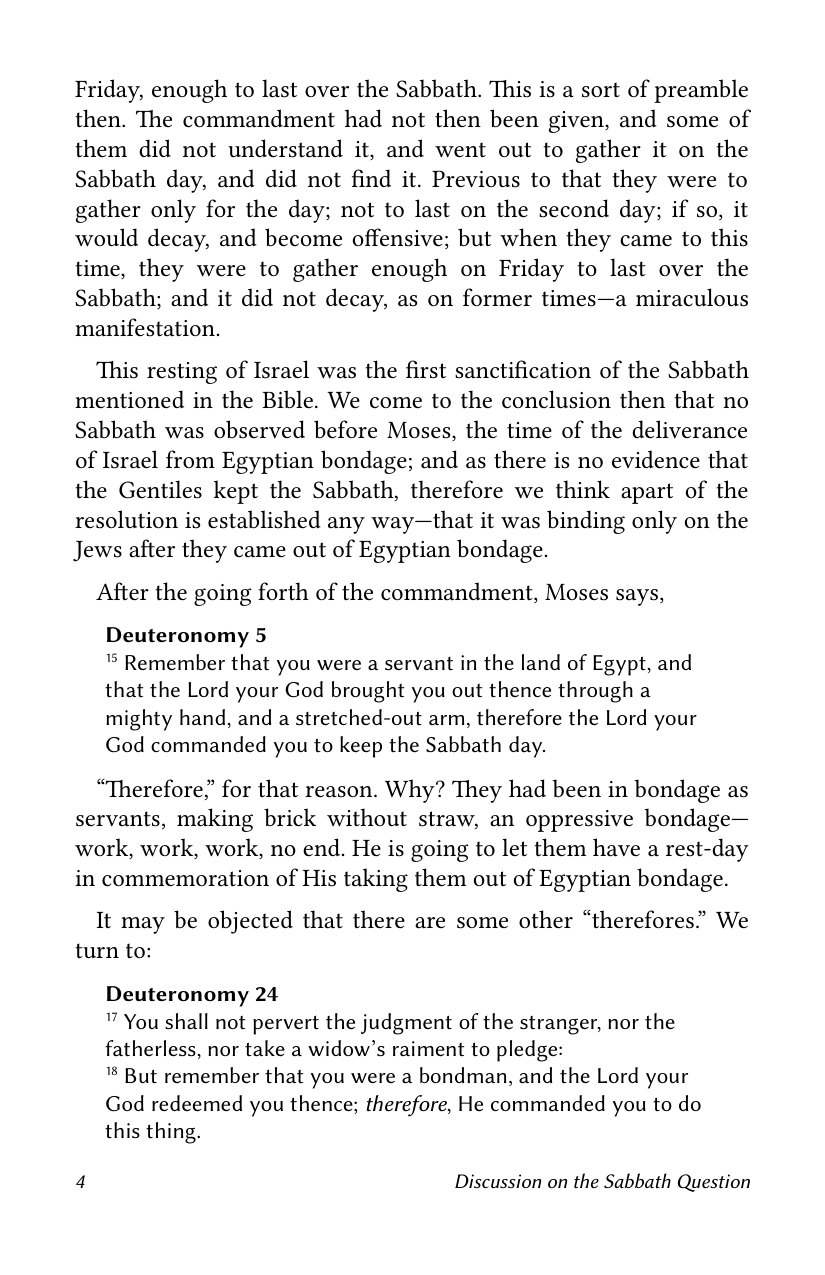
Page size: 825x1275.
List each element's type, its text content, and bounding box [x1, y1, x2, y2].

text “Therefore,” for that reason. Why? They had been in bondage as servants, making brick without straw, an oppressive bondage—work, work, work, no end. He is going to let them have a rest-day in commemoration of His taking them out of Egyptian bondage. [75, 774, 750, 893]
text Deuteronomy 24 [105, 981, 750, 1007]
text 15 Remember that you were a servant in the land of Egypt, and that the Lord your God brought you out thence through a mighty hand, and a stretched-out arm, therefore the Lord your God commanded you to keep the Sabbath day. [105, 650, 720, 758]
text 18 But remember that you were a bondman, and the Lord your God redeemed you thence; therefore, He commanded you to do this thing. [105, 1063, 720, 1144]
text This resting of Israel was the first sanctification of the Sabbath mentioned in the Bible. We come to the conclusion then that no Sabbath was observed before Moses, the time of the deliverance of Israel from Egyptian bondage; and as there is no evidence that the Gentiles kept the Sabbath, therefore we think apart of the resolution is established any way—that it was binding only on the Jews after they came out of Egyptian bondage. [75, 356, 750, 564]
text Friday, enough to last over the Sabbath. This is a sort of preamble then. The commandment had not then been given, and some of them did not understand it, and went out to gather it on the Sabbath day, and did not find it. Previous to that they were to gather only for the day; not to last on the second day; if so, it would decay, and become offensive; but when they came to this time, they were to gather enough on Friday to last over the Sabbath; and it did not decay, as on former times—a miraculous manifestation. [75, 75, 750, 343]
text 17 You shall not pervert the judgment of the stranger, nor the fatherless, nor take a widow’s raiment to pledge: [105, 1009, 720, 1062]
text After the going forth of the commandment, Moses says, [75, 577, 750, 606]
text Deuteronomy 5 [105, 622, 750, 648]
text It may be objected that there are some other “therefores.” We turn to: [75, 906, 750, 965]
